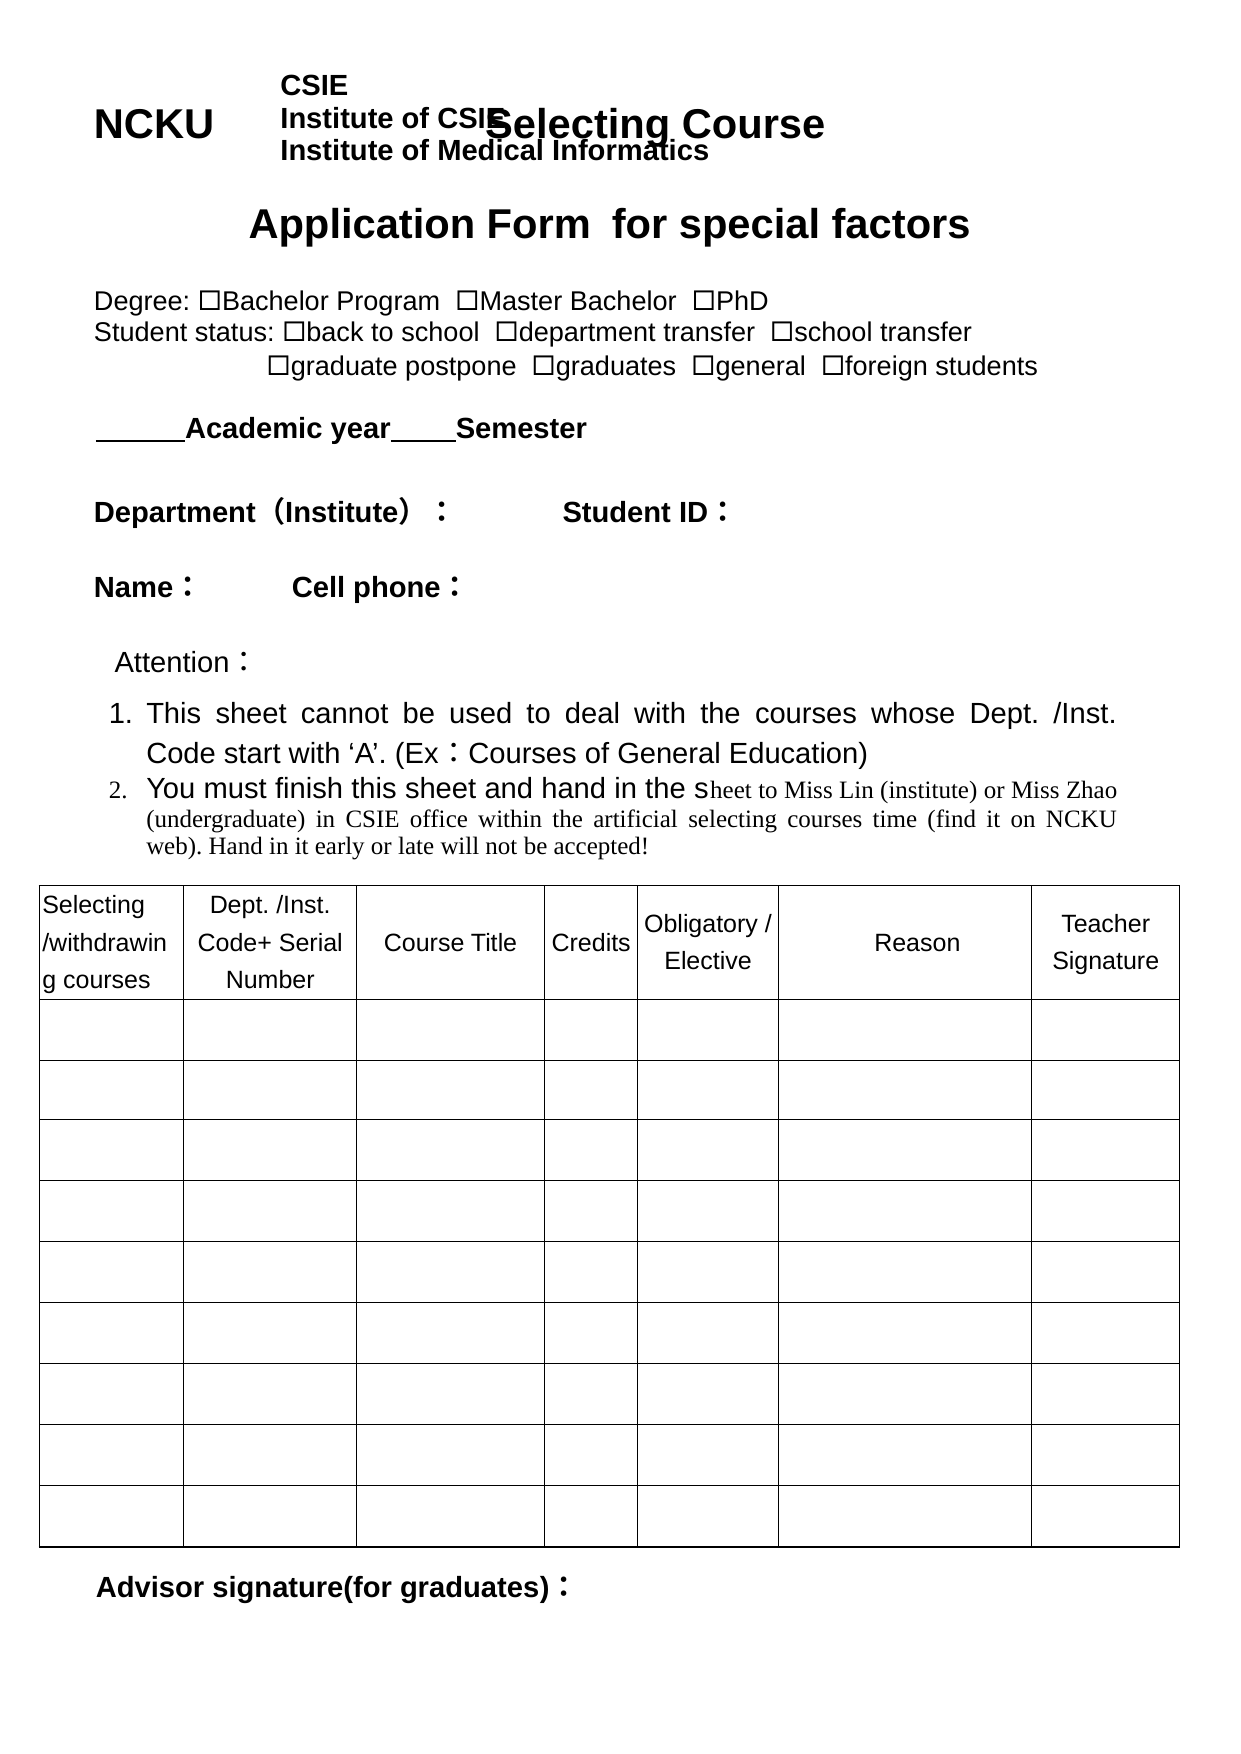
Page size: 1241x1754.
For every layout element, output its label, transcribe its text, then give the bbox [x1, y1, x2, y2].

table_cell [638, 1061, 778, 1118]
table_cell [40, 1000, 183, 1060]
table_cell [779, 1486, 1031, 1546]
text NCKU Selecting Course [94, 86, 280, 161]
table_cell [40, 1303, 183, 1363]
table_cell [638, 1181, 778, 1241]
table_cell [40, 1181, 183, 1241]
table_cell [1032, 1120, 1179, 1179]
table_header Obligatory /Elective [638, 886, 778, 999]
table_cell [545, 1486, 637, 1546]
text CSIE [280, 69, 719, 102]
table_cell [545, 1364, 637, 1424]
table_cell [638, 1242, 778, 1302]
table_cell [357, 1181, 544, 1241]
table_cell [779, 1061, 1031, 1118]
table_cell [545, 1181, 637, 1241]
text NCKU Selecting Course [719, 86, 1125, 161]
table_cell [638, 1425, 778, 1485]
table_cell [779, 1181, 1031, 1241]
table_cell [779, 1000, 1031, 1060]
list This sheet cannot be used to deal with the courses whose Dept. /Inst. Code start with ‘A’. (Ex：Courses of General Education) [108, 697, 1118, 772]
text Application Form for special factors [94, 186, 1125, 261]
table_header Dept. /Inst. Code+ Serial Number [184, 886, 356, 999]
table_cell [184, 1242, 356, 1302]
table_cell [638, 1120, 778, 1179]
table_cell [779, 1120, 1031, 1179]
list You must finish this sheet and hand in the sheet to Miss Lin (institute) or Miss Zhao (undergraduate) in CSIE office within the artificial selecting courses time (find it on NCKU web). Hand in it early or late will not be accepted! [108, 772, 1118, 860]
table_header Teacher Signature [1032, 886, 1179, 999]
table_header Credits [545, 886, 637, 999]
table_cell [1032, 1181, 1179, 1241]
table_header Selecting /withdrawing courses [40, 886, 183, 999]
table_cell [40, 1425, 183, 1485]
text Institute of Medical Informatics [280, 134, 719, 166]
table_cell [1032, 1364, 1179, 1424]
table_cell [40, 1061, 183, 1118]
table_cell [184, 1181, 356, 1241]
table_cell [1032, 1000, 1179, 1060]
table_cell [184, 1364, 356, 1424]
text graduate postpone graduates general foreign students [96, 347, 1128, 385]
table_cell [357, 1486, 544, 1546]
table_cell [184, 1303, 356, 1363]
table_cell [357, 1242, 544, 1302]
text Institute of CSIE [280, 102, 719, 134]
table_cell [357, 1425, 544, 1485]
table_cell [545, 1242, 637, 1302]
table_cell [545, 1000, 637, 1060]
table_cell [1032, 1242, 1179, 1302]
table_header Reason [779, 886, 1031, 999]
table_header Course Title [357, 886, 544, 999]
table_cell [1032, 1486, 1179, 1546]
table_cell [1032, 1061, 1179, 1118]
table_cell [545, 1061, 637, 1118]
table_cell [638, 1303, 778, 1363]
table_cell [184, 1000, 356, 1060]
table_cell [40, 1120, 183, 1179]
table_cell [357, 1061, 544, 1118]
table_cell [40, 1364, 183, 1424]
table_cell [545, 1303, 637, 1363]
table_cell [40, 1486, 183, 1546]
text Name： Cell phone： [94, 547, 1125, 622]
table_cell [779, 1364, 1031, 1424]
table_cell [184, 1120, 356, 1179]
table_cell [357, 1364, 544, 1424]
table_cell [638, 1364, 778, 1424]
table_cell [1032, 1425, 1179, 1485]
text Degree: Bachelor Program Master Bachelor PhD [94, 286, 1125, 317]
text Attention： [114, 622, 1128, 697]
table_cell [40, 1242, 183, 1302]
table_cell [638, 1486, 778, 1546]
table_cell [779, 1425, 1031, 1485]
table_cell [184, 1061, 356, 1118]
table_cell [1032, 1303, 1179, 1363]
text Department（Institute）： Student ID： [94, 472, 1125, 547]
text Academic year Semester [96, 410, 1128, 447]
text Student status: back to school department transfer school transfer [94, 317, 1125, 347]
text Advisor signature(for graduates)： [96, 1548, 1128, 1622]
table_cell [184, 1425, 356, 1485]
table_cell [545, 1120, 637, 1179]
table_cell [357, 1120, 544, 1179]
table_cell [779, 1303, 1031, 1363]
table_cell [779, 1242, 1031, 1302]
table_cell [545, 1425, 637, 1485]
table_cell [357, 1303, 544, 1363]
table_cell [638, 1000, 778, 1060]
table_cell [184, 1486, 356, 1546]
table_cell [357, 1000, 544, 1060]
